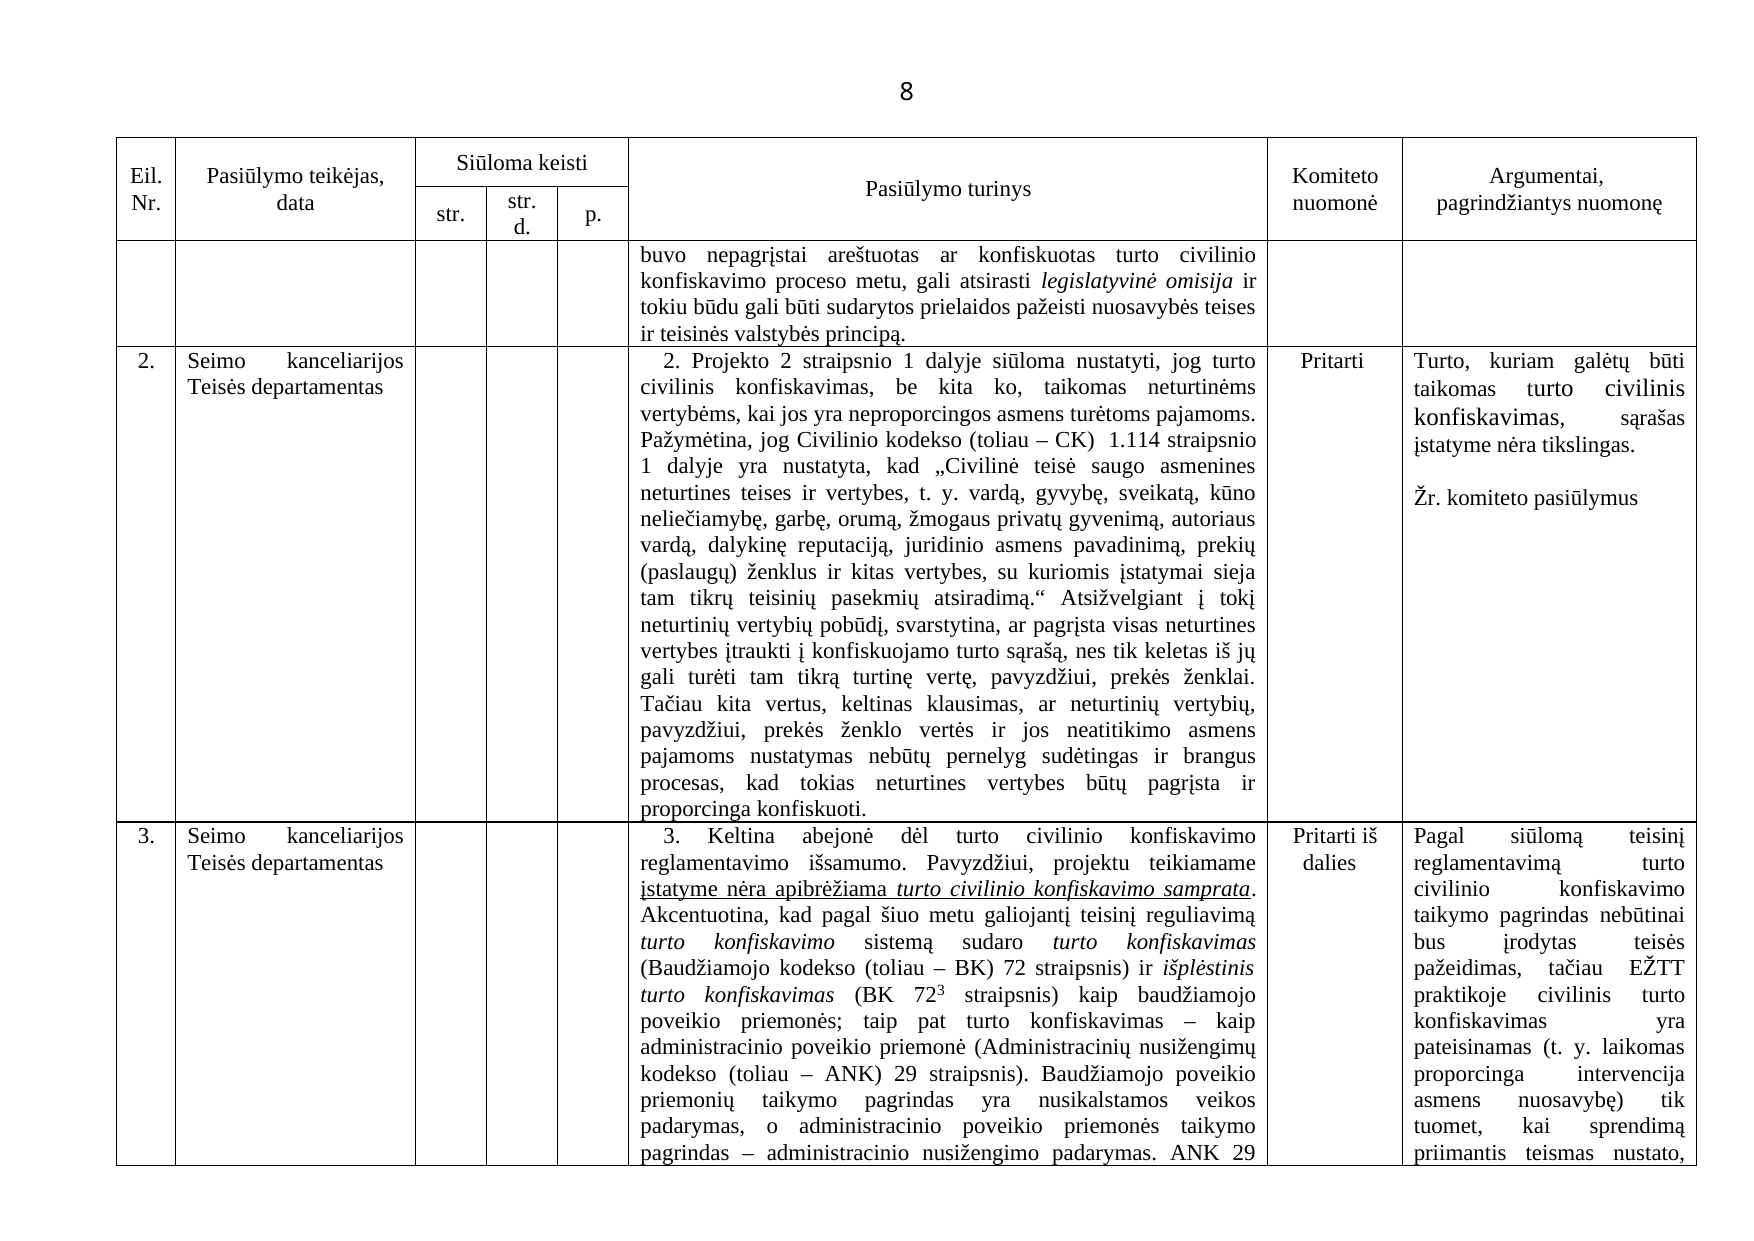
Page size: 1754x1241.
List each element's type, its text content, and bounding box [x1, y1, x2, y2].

table_cell Seimo kanceliarijos Teisės departamentas [176, 823, 415, 1165]
table_cell Pritarti [1268, 347, 1402, 821]
table_cell [558, 241, 628, 346]
table_cell str. d. [487, 187, 557, 239]
table_cell [117, 241, 175, 346]
table_cell [558, 347, 628, 821]
table_header Pasiūlymo turinys [629, 138, 1267, 239]
table_cell 2. [117, 347, 175, 821]
table_cell [176, 241, 415, 346]
table_cell [416, 241, 486, 346]
table_cell buvo nepagrįstai areštuotas ar konfiskuotas turto civilinio konfiskavimo proceso metu, gali atsirasti legislatyvinė omisija ir tokiu būdu gali būti sudarytos prielaidos pažeisti nuosavybės teises ir teisinės valstybės principą. [629, 241, 1267, 346]
table_cell Turto, kuriam galėtų būti taikomas turto civilinis konfiskavimas, sąrašas įstatyme nėra tikslingas. Žr. komiteto pasiūlymus [1403, 347, 1696, 821]
table_cell [487, 823, 557, 1165]
table_cell 2. Projekto 2 straipsnio 1 dalyje siūloma nustatyti, jog turto civilinis konfiskavimas, be kita ko, taikomas neturtinėms vertybėms, kai jos yra neproporcingos asmens turėtoms pajamoms. Pažymėtina, jog Civilinio kodekso (toliau – CK) 1.114 straipsnio 1 dalyje yra nustatyta, kad „Civilinė teisė saugo asmenines neturtines teises ir vertybes, t. y. vardą, gyvybę, sveikatą, kūno neliečiamybę, garbę, orumą, žmogaus privatų gyvenimą, autoriaus vardą, dalykinę reputaciją, juridinio asmens pavadinimą, prekių (paslaugų) ženklus ir kitas vertybes, su kuriomis įstatymai sieja tam tikrų teisinių pasekmių atsiradimą.“ Atsižvelgiant į tokį neturtinių vertybių pobūdį, svarstytina, ar pagrįsta visas neturtines vertybes įtraukti į konfiskuojamo turto sąrašą, nes tik keletas iš jų gali turėti tam tikrą turtinę vertę, pavyzdžiui, prekės ženklai. Tačiau kita vertus, keltinas klausimas, ar neturtinių vertybių, pavyzdžiui, prekės ženklo vertės ir jos neatitikimo asmens pajamoms nustatymas nebūtų pernelyg sudėtingas ir brangus procesas, kad tokias neturtines vertybes būtų pagrįsta ir proporcinga konfiskuoti. [629, 347, 1267, 821]
table_header Pasiūlymo teikėjas, data [176, 138, 415, 239]
table_cell Pagal siūlomą teisinį reglamentavimą turto civilinio konfiskavimo taikymo pagrindas nebūtinai bus įrodytas teisės pažeidimas, tačiau EŽTT praktikoje civilinis turto konfiskavimas yra pateisinamas (t. y. laikomas proporcinga intervencija asmens nuosavybę) tik tuomet, kai sprendimą priimantis teismas nustato, [1403, 823, 1696, 1165]
table_cell [1268, 241, 1402, 346]
table_cell [487, 241, 557, 346]
table_cell p. [558, 187, 628, 239]
table_cell [416, 347, 486, 821]
table_cell 3. [117, 823, 175, 1165]
table_cell [558, 823, 628, 1165]
table_cell [1403, 241, 1696, 346]
table_cell str. [416, 187, 486, 239]
table_header Argumentai, pagrindžiantys nuomonę [1403, 138, 1696, 239]
table_cell [487, 347, 557, 821]
table_cell 3. Keltina abejonė dėl turto civilinio konfiskavimo reglamentavimo išsamumo. Pavyzdžiui, projektu teikiamame įstatyme nėra apibrėžiama turto civilinio konfiskavimo samprata. Akcentuotina, kad pagal šiuo metu galiojantį teisinį reguliavimą turto konfiskavimo sistemą sudaro turto konfiskavimas (Baudžiamojo kodekso (toliau – BK) 72 straipsnis) ir išplėstinis turto konfiskavimas (BK 723 straipsnis) kaip baudžiamojo poveikio priemonės; taip pat turto konfiskavimas – kaip administracinio poveikio priemonė (Administracinių nusižengimų kodekso (toliau – ANK) 29 straipsnis). Baudžiamojo poveikio priemonių taikymo pagrindas yra nusikalstamos veikos padarymas, o administracinio poveikio priemonės taikymo pagrindas – administracinio nusižengimo padarymas. ANK 29 [629, 823, 1267, 1165]
table_cell Pritarti iš dalies [1268, 823, 1402, 1165]
table_header Eil. Nr. [117, 138, 175, 239]
table_cell Seimo kanceliarijos Teisės departamentas [176, 347, 415, 821]
table_header Komiteto nuomonė [1268, 138, 1402, 239]
table_cell [416, 823, 486, 1165]
table_header Siūloma keisti [416, 138, 628, 186]
